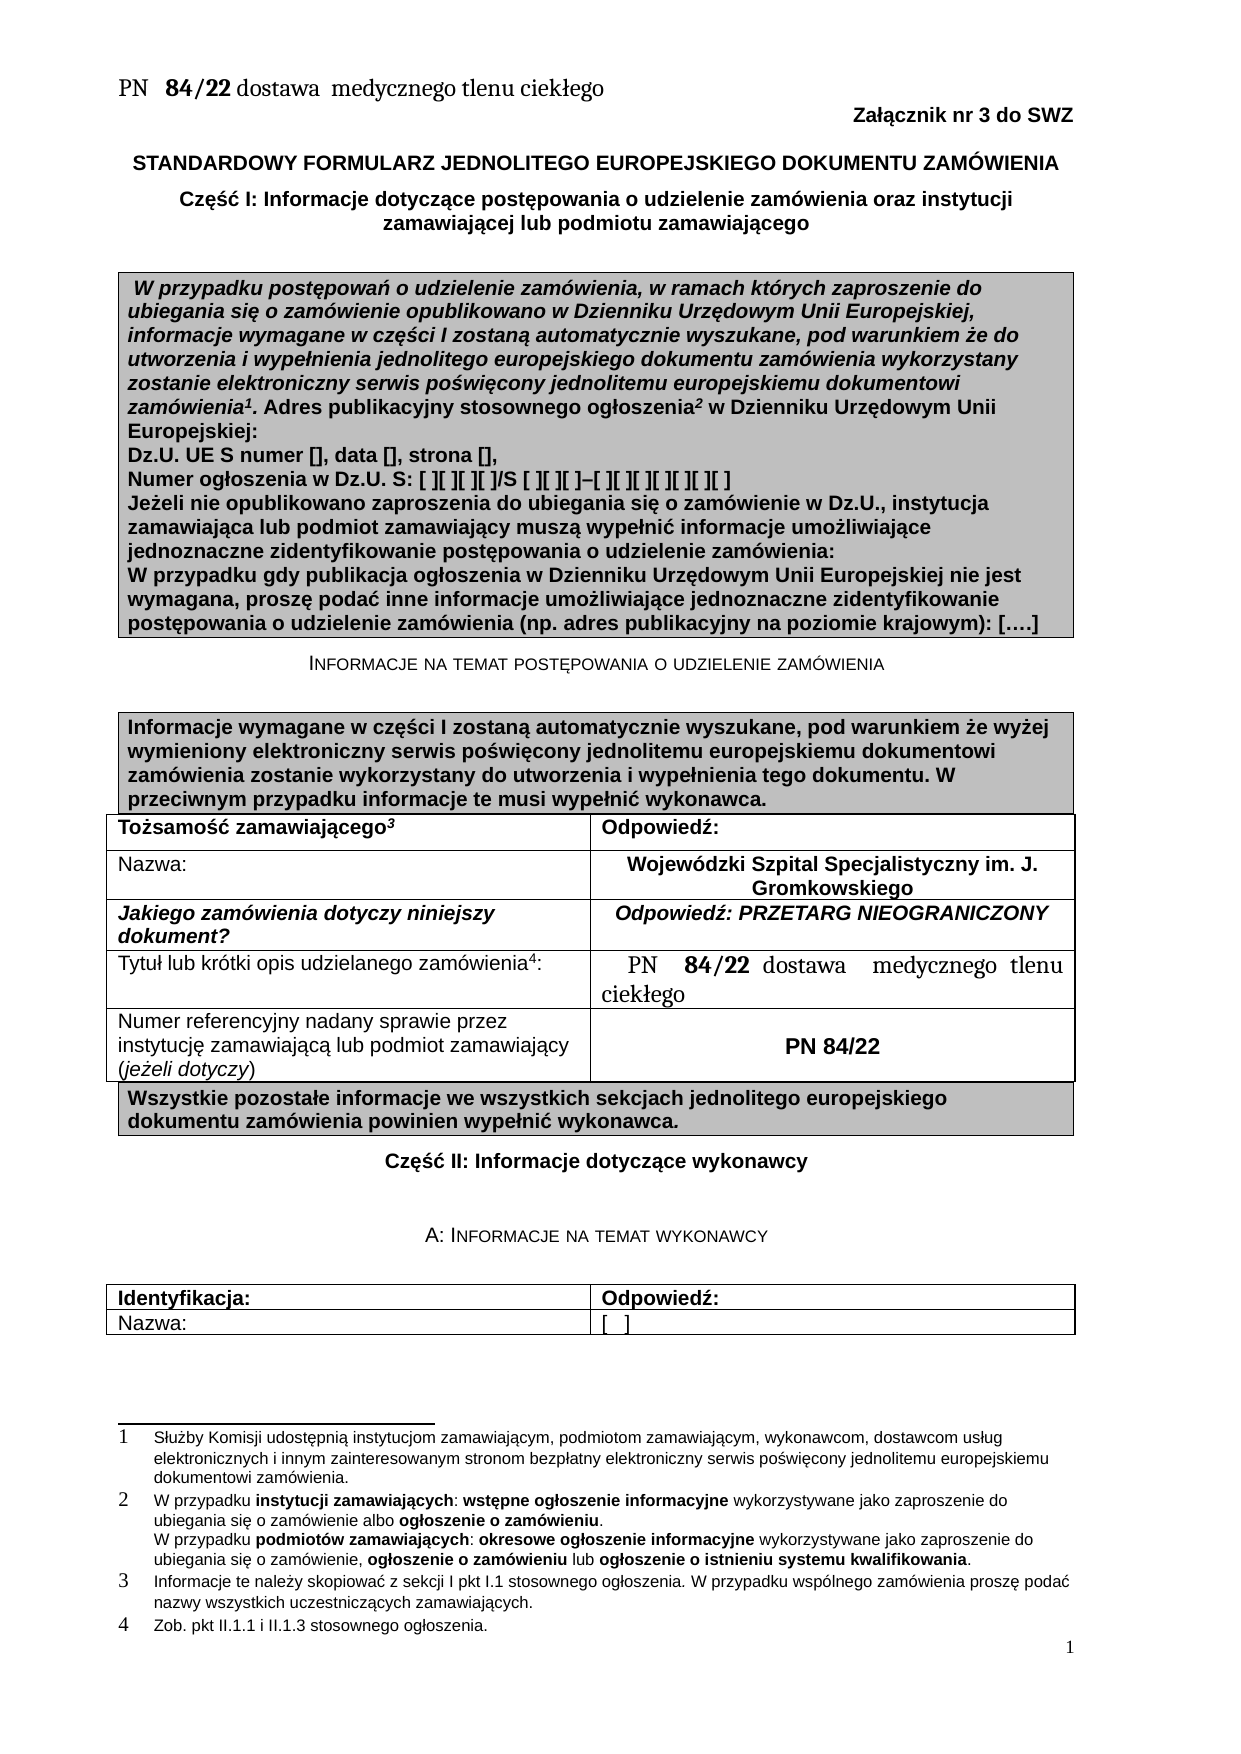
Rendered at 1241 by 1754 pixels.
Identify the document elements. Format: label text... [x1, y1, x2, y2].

text Dz.U. UE S numer [], data [], strona [], [119, 440, 1073, 464]
table_cell PN 84/22 dostawa medycznego tlenu ciekłego [591, 951, 1074, 1008]
title Część I: Informacje dotyczące postępowania o udzielenie zamówienia oraz instytucji zamawiającej lub podmiotu zamawiającego [118, 187, 1074, 235]
table_cell Numer referencyjny nadany sprawie przez instytucję zamawiającą lub podmiot zamawiający (jeżeli dotyczy) [107, 1009, 590, 1081]
table_cell PN 84/22 [591, 1009, 1074, 1081]
title Informacje na temat postępowania o udzielenie zamówienia [118, 650, 1074, 674]
text Służby Komisji udostępnią instytucjom zamawiającym, podmiotom zamawiającym, wykonawcom, dostawcom usług elektronicznych i innym zainteresowanym stronom bezpłatny elektroniczny serwis poświęcony jednolitemu europejskiemu dokumentowi zamówienia. [118, 1424, 1074, 1487]
text Standardowy formularz jednolitego europejskiego dokumentu zamówienia [118, 150, 1074, 174]
table_header Identyfikacja: [107, 1285, 590, 1309]
table_header Odpowiedź: [591, 815, 1074, 850]
text W przypadku instytucji zamawiających: wstępne ogłoszenie informacyjne wykorzystywane jako zaproszenie do ubiegania się o zamówienie albo ogłoszenie o zamówieniu. W przypadku podmiotów zamawiających: okresowe ogłoszenie informacyjne wykorzystywane jako zaproszenie do ubiegania się o zamówienie, ogłoszenie o zamówieniu lub ogłoszenie o istnieniu systemu kwalifikowania. [118, 1487, 1074, 1568]
table_cell Odpowiedź: PRZETARG NIEOGRANICZONY [591, 900, 1074, 950]
text W przypadku gdy publikacja ogłoszenia w Dzienniku Urzędowym Unii Europejskiej nie jest wymagana, proszę podać inne informacje umożliwiające jednoznaczne zidentyfikowanie postępowania o udzielenie zamówienia (np. adres publikacyjny na poziomie krajowym): [….] [119, 560, 1073, 637]
text Informacje wymagane w części I zostaną automatycznie wyszukane, pod warunkiem że wyżej wymieniony elektroniczny serwis poświęcony jednolitemu europejskiemu dokumentowi zamówienia zostanie wykorzystany do utworzenia i wypełnienia tego dokumentu. W przeciwnym przypadku informacje te musi wypełnić wykonawca. [119, 713, 1073, 813]
table_cell Wojewódzki Szpital Specjalistyczny im. J. Gromkowskiego [591, 851, 1074, 899]
text W przypadku postępowań o udzielenie zamówienia, w ramach których zaproszenie do ubiegania się o zamówienie opublikowano w Dzienniku Urzędowym Unii Europejskiej, informacje wymagane w części I zostaną automatycznie wyszukane, pod warunkiem że do utworzenia i wypełnienia jednolitego europejskiego dokumentu zamówienia wykorzystany zostanie elektroniczny serwis poświęcony jednolitemu europejskiemu dokumentowi zamówienia. Adres publikacyjny stosownego ogłoszenia w Dzienniku Urzędowym Unii Europejskiej: [119, 273, 1073, 440]
text Wszystkie pozostałe informacje we wszystkich sekcjach jednolitego europejskiego dokumentu zamówienia powinien wypełnić wykonawca. [119, 1083, 1073, 1135]
table_cell Nazwa: [107, 851, 590, 899]
table_cell Jakiego zamówienia dotyczy niniejszy dokument? [107, 900, 590, 950]
text Jeżeli nie opublikowano zaproszenia do ubiegania się o zamówienie w Dz.U., instytucja zamawiająca lub podmiot zamawiający muszą wypełnić informacje umożliwiające jednoznaczne zidentyfikowanie postępowania o udzielenie zamówienia: [119, 488, 1073, 560]
table_cell [ ] [591, 1310, 1074, 1334]
text Numer ogłoszenia w Dz.U. S: [ ][ ][ ][ ]/S [ ][ ][ ]–[ ][ ][ ][ ][ ][ ][ ] [119, 464, 1073, 488]
table_header Odpowiedź: [591, 1285, 1074, 1309]
title A: Informacje na temat wykonawcy [118, 1223, 1074, 1247]
title Część II: Informacje dotyczące wykonawcy [118, 1149, 1074, 1173]
table_cell Tytuł lub krótki opis udzielanego zamówienia: [107, 951, 590, 1008]
table_cell Nazwa: [107, 1310, 590, 1334]
table_header Tożsamość zamawiającego [107, 815, 590, 850]
